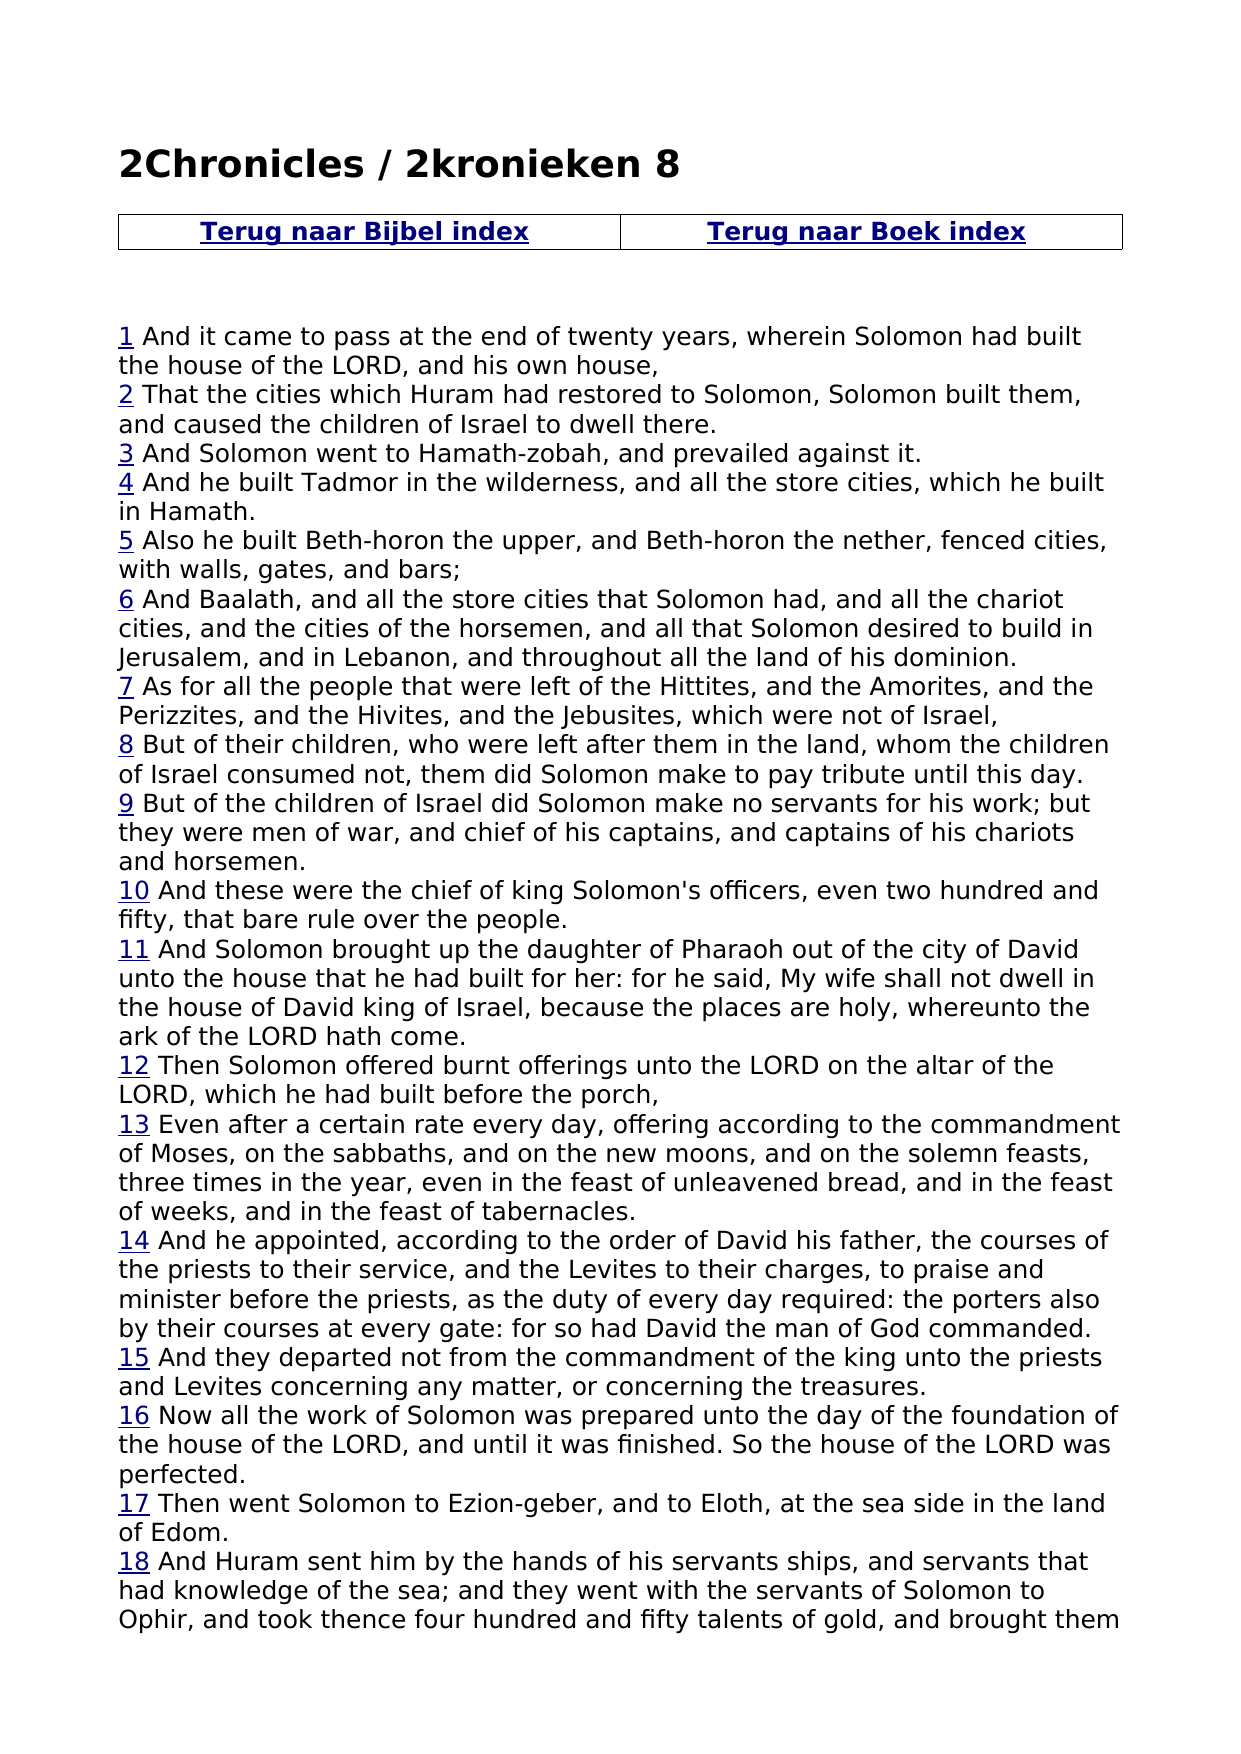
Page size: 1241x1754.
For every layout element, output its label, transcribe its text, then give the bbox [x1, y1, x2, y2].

table_header Terug naar Boek index [621, 215, 1122, 249]
text 1 And it came to pass at the end of twenty years, wherein Solomon had built the house of the LORD, and his own house, 2 That the cities which Huram had restored to Solomon, Solomon built them, and caused the children of Israel to dwell there. 3 And Solomon went to Hamath-zobah, and prevailed against it. 4 And he built Tadmor in the wilderness, and all the store cities, which he built in Hamath. 5 Also he built Beth-horon the upper, and Beth-horon the nether, fenced cities, with walls, gates, and bars; 6 And Baalath, and all the store cities that Solomon had, and all the chariot cities, and the cities of the horsemen, and all that Solomon desired to build in Jerusalem, and in Lebanon, and throughout all the land of his dominion. 7 As for all the people that were left of the Hittites, and the Amorites, and the Perizzites, and the Hivites, and the Jebusites, which were not of Israel, 8 But of their children, who were left after them in the land, whom the children of Israel consumed not, them did Solomon make to pay tribute until this day. 9 But of the children of Israel did Solomon make no servants for his work; but they were men of war, and chief of his captains, and captains of his chariots and horsemen. 10 And these were the chief of king Solomon's officers, even two hundred and fifty, that bare rule over the people. 11 And Solomon brought up the daughter of Pharaoh out of the city of David unto the house that he had built for her: for he said, My wife shall not dwell in the house of David king of Israel, because the places are holy, whereunto the ark of the LORD hath come. 12 Then Solomon offered burnt offerings unto the LORD on the altar of the LORD, which he had built before the porch, 13 Even after a certain rate every day, offering according to the commandment of Moses, on the sabbaths, and on the new moons, and on the solemn feasts, three times in the year, even in the feast of unleavened bread, and in the feast of weeks, and in the feast of tabernacles. 14 And he appointed, according to the order of David his father, the courses of the priests to their service, and the Levites to their charges, to praise and minister before the priests, as the duty of every day required: the porters also by their courses at every gate: for so had David the man of God commanded. 15 And they departed not from the commandment of the king unto the priests and Levites concerning any matter, or concerning the treasures. 16 Now all the work of Solomon was prepared unto the day of the foundation of the house of the LORD, and until it was finished. So the house of the LORD was perfected. 17 Then went Solomon to Ezion-geber, and to Eloth, at the sea side in the land of Edom. 18 And Huram sent him by the hands of his servants ships, and servants that had knowledge of the sea; and they went with the servants of Solomon to Ophir, and took thence four hundred and fifty talents of gold, and brought them [118, 264, 1122, 1635]
subtitle 2Chronicles / 2kronieken 8 [118, 143, 1122, 187]
table_header Terug naar Bijbel index [119, 215, 620, 249]
